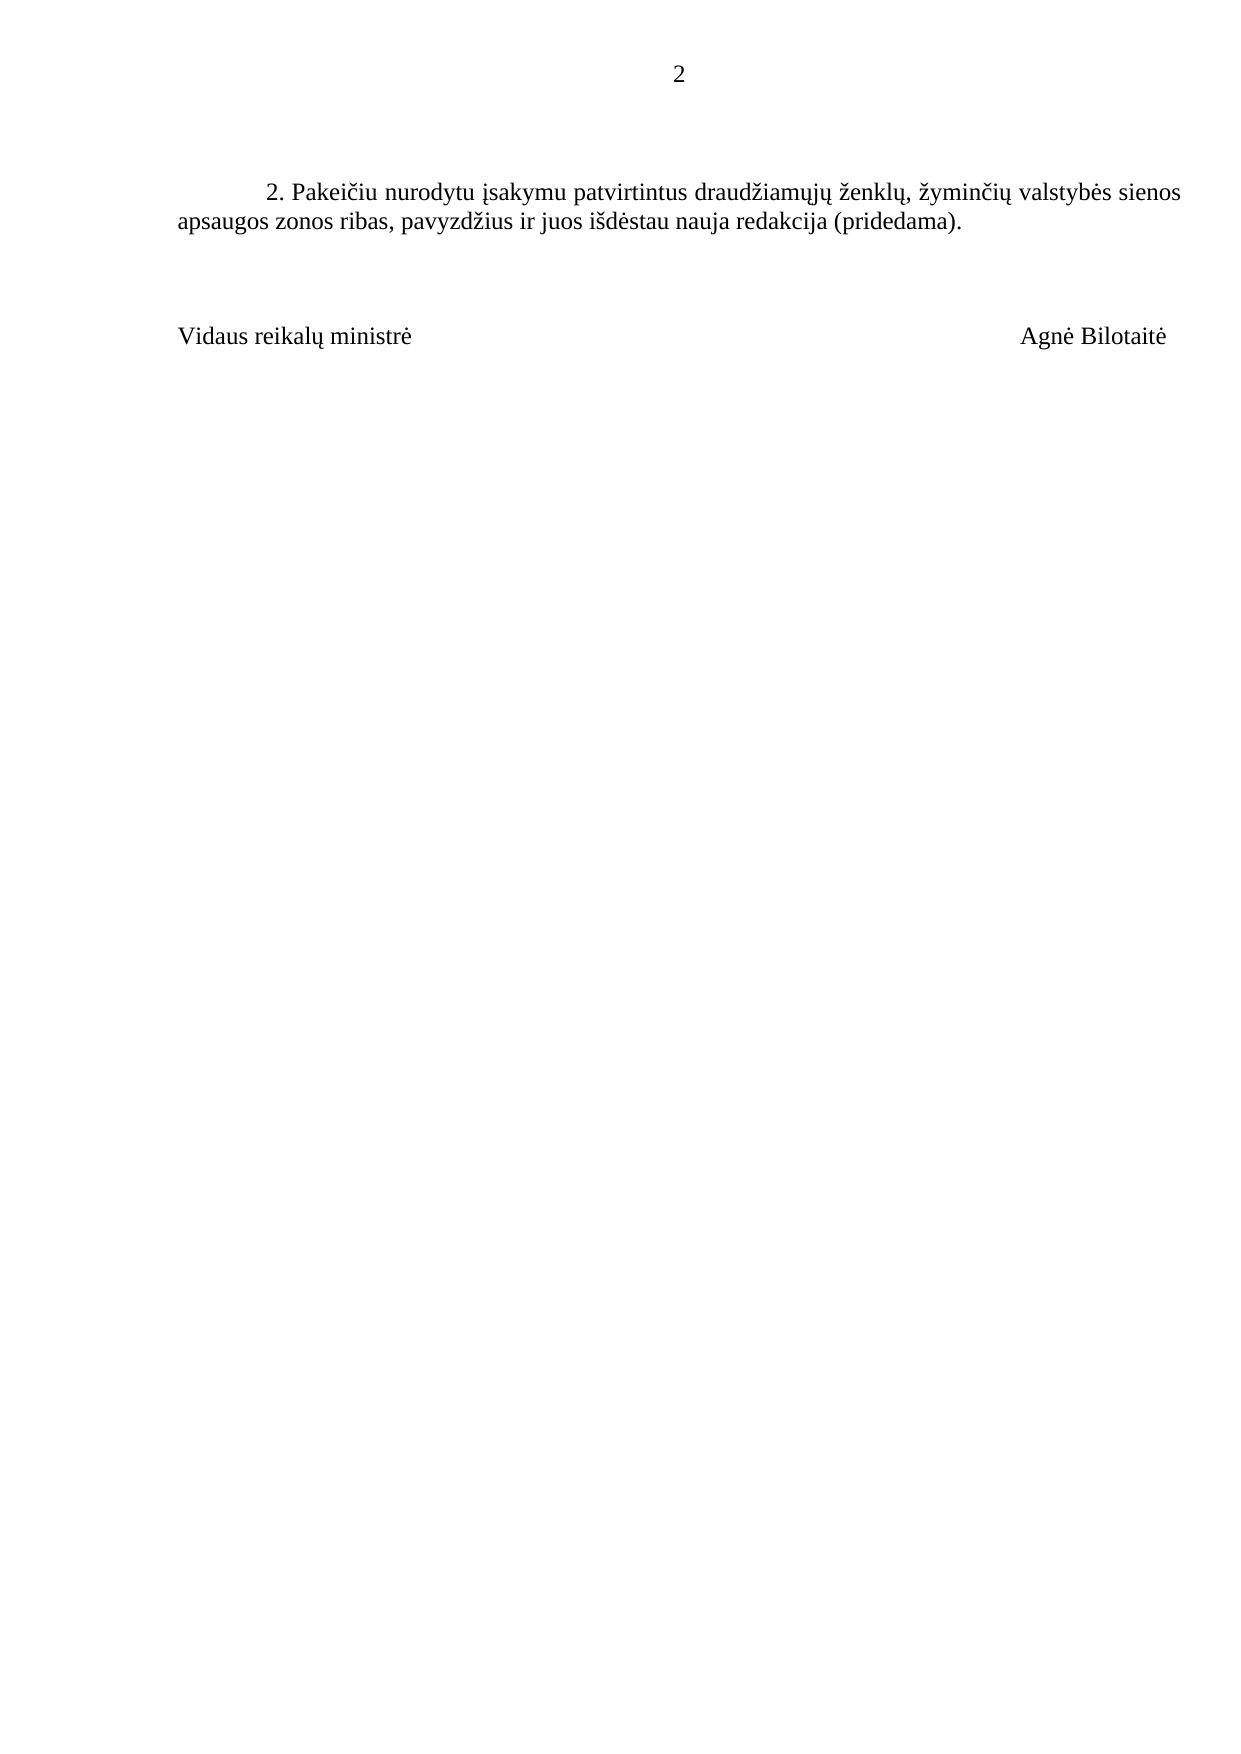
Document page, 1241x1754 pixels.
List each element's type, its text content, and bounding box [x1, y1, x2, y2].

text 2. Pakeičiu nurodytu įsakymu patvirtintus draudžiamųjų ženklų, žyminčių valstybės sienos apsaugos zonos ribas, pavyzdžius ir juos išdėstau nauja redakcija (pridedama). [177, 177, 1181, 235]
text Vidaus reikalų ministrė Agnė Bilotaitė [177, 321, 1181, 350]
